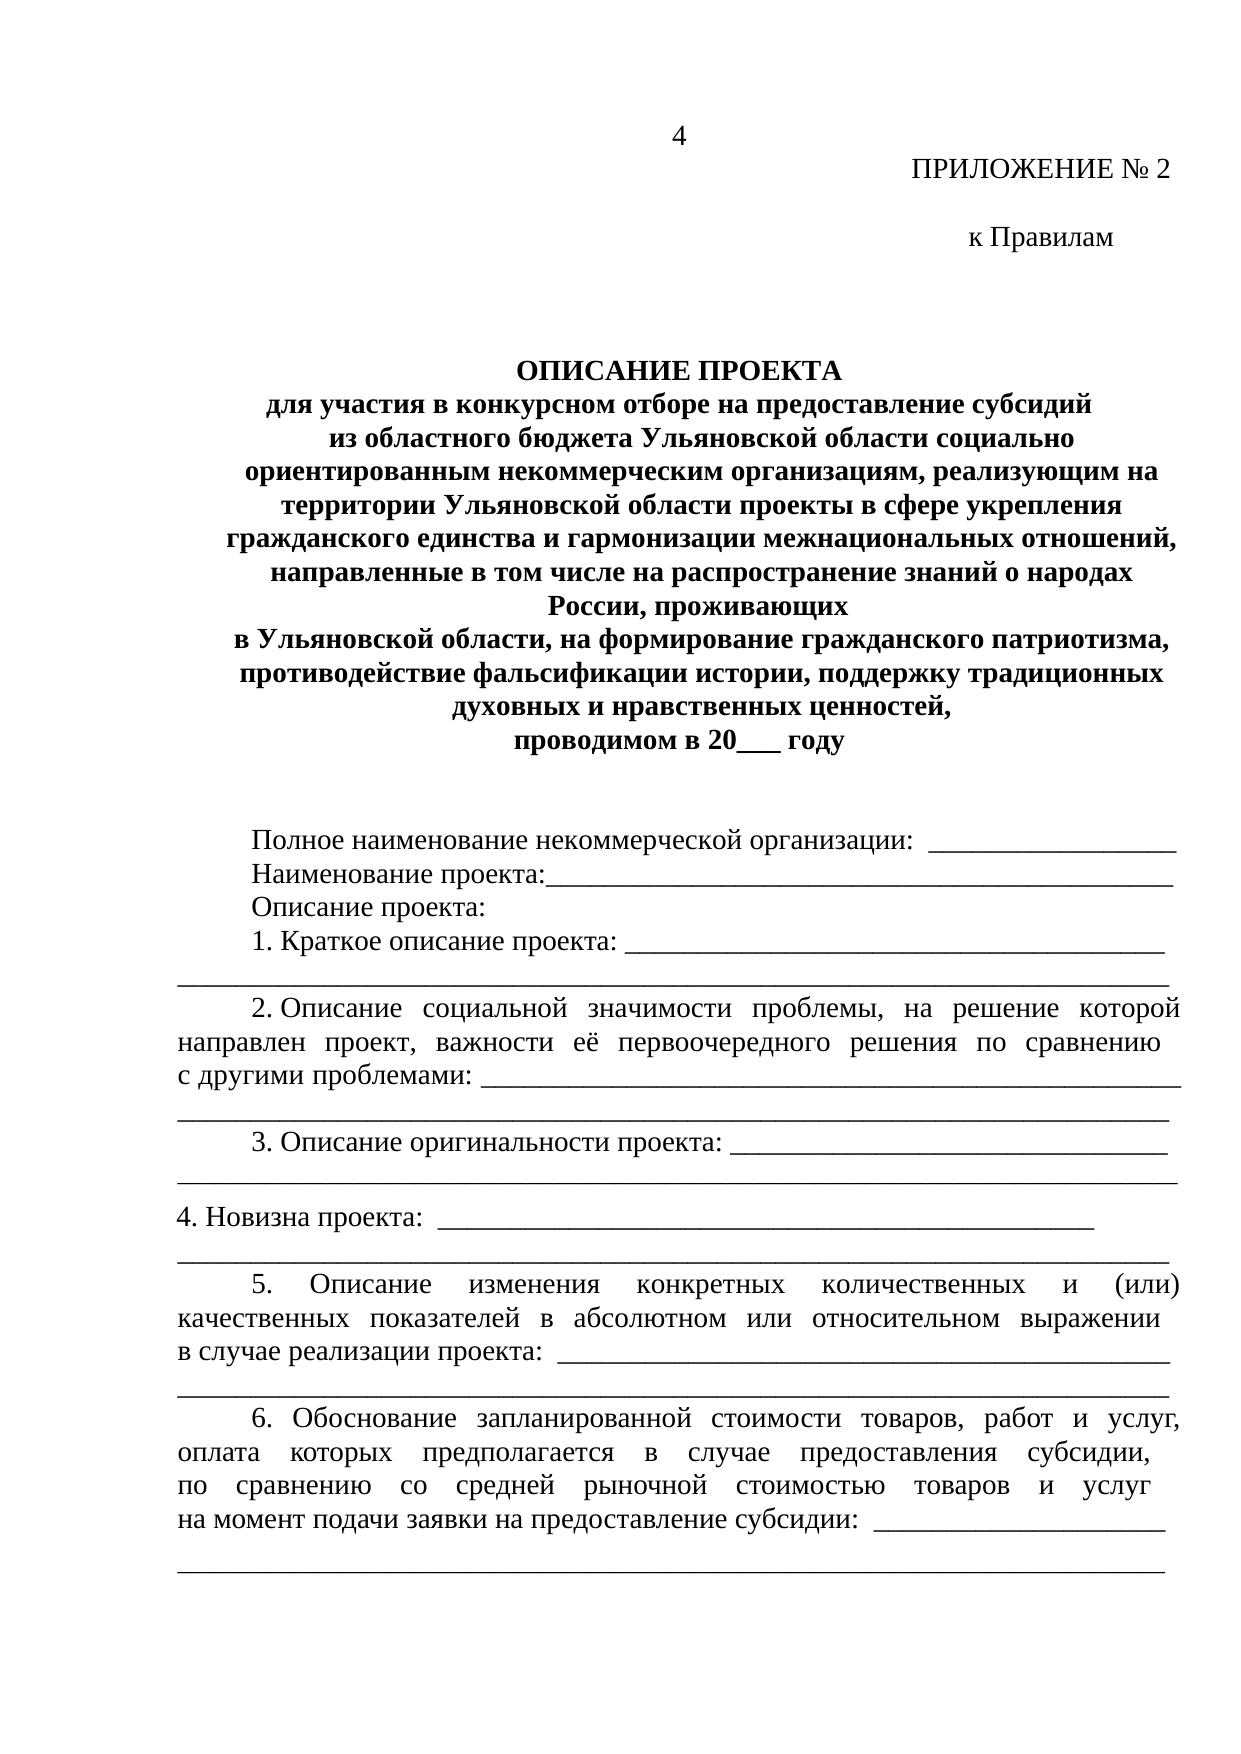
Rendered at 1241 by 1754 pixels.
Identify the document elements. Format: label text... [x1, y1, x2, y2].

subtitle ____________________________________________________________________ [177, 957, 1181, 990]
subtitle Описание проекта: [177, 889, 1181, 923]
subtitle 4. Новизна проекта: _____________________________________________ [176, 1199, 1181, 1233]
text 6. Обоснование запланированной стоимости товаров, работ и услуг, оплата которых предполагается в случае предоставления субсидии, по сравнению со средней рыночной стоимостью товаров и услуг на момент подачи заявки на предоставление субсидии: ____________________ [177, 1400, 1181, 1534]
subtitle 3. Описание оригинальности проекта: ______________________________ [177, 1124, 1181, 1158]
subtitle Полное наименование некоммерческой организации: _________________ [177, 822, 1181, 856]
subtitle ____________________________________________________________________ [177, 1367, 1181, 1400]
subtitle для участия в конкурсном отборе на предоставление субсидий из областного бюджета Ульяновской области социально ориентированным некоммерческим организациям, реализующим на территории Ульяновской области проекты в сфере укрепления гражданского единства и гармонизации межнациональных отношений, направленные в том числе на распространение знаний о народах России, проживающих в Ульяновской области, на формирование гражданского патриотизма, противодействие фальсификации истории, поддержку традиционных духовных и нравственных ценностей, [177, 386, 1181, 722]
text _______________________________________________________________________________ [177, 1547, 1181, 1576]
subtitle Наименование проекта:___________________________________________ [177, 856, 1181, 889]
text к Правилам [901, 219, 1181, 252]
subtitle ОПИСАНИЕ ПРОЕКТА [177, 353, 1181, 386]
text ________________________________________________________________________________ [177, 1158, 1181, 1187]
subtitle 2. Описание социальной значимости проблемы, на решение которой направлен проект, важности её первоочередного решения по сравнению с другими проблемами: ________________________________________________ ____________________________________________________________________ [177, 990, 1181, 1124]
subtitle 1. Краткое описание проекта: _____________________________________ [177, 923, 1181, 957]
text ПРИЛОЖЕНИЕ № 2 [901, 152, 1181, 185]
subtitle проводимом в 20___ году [177, 722, 1181, 755]
subtitle ____________________________________________________________________ [177, 1233, 1181, 1266]
subtitle 5. Описание изменения конкретных количественных и (или) качественных показателей в абсолютном или относительном выражении в случае реализации проекта: __________________________________________ [177, 1266, 1181, 1367]
